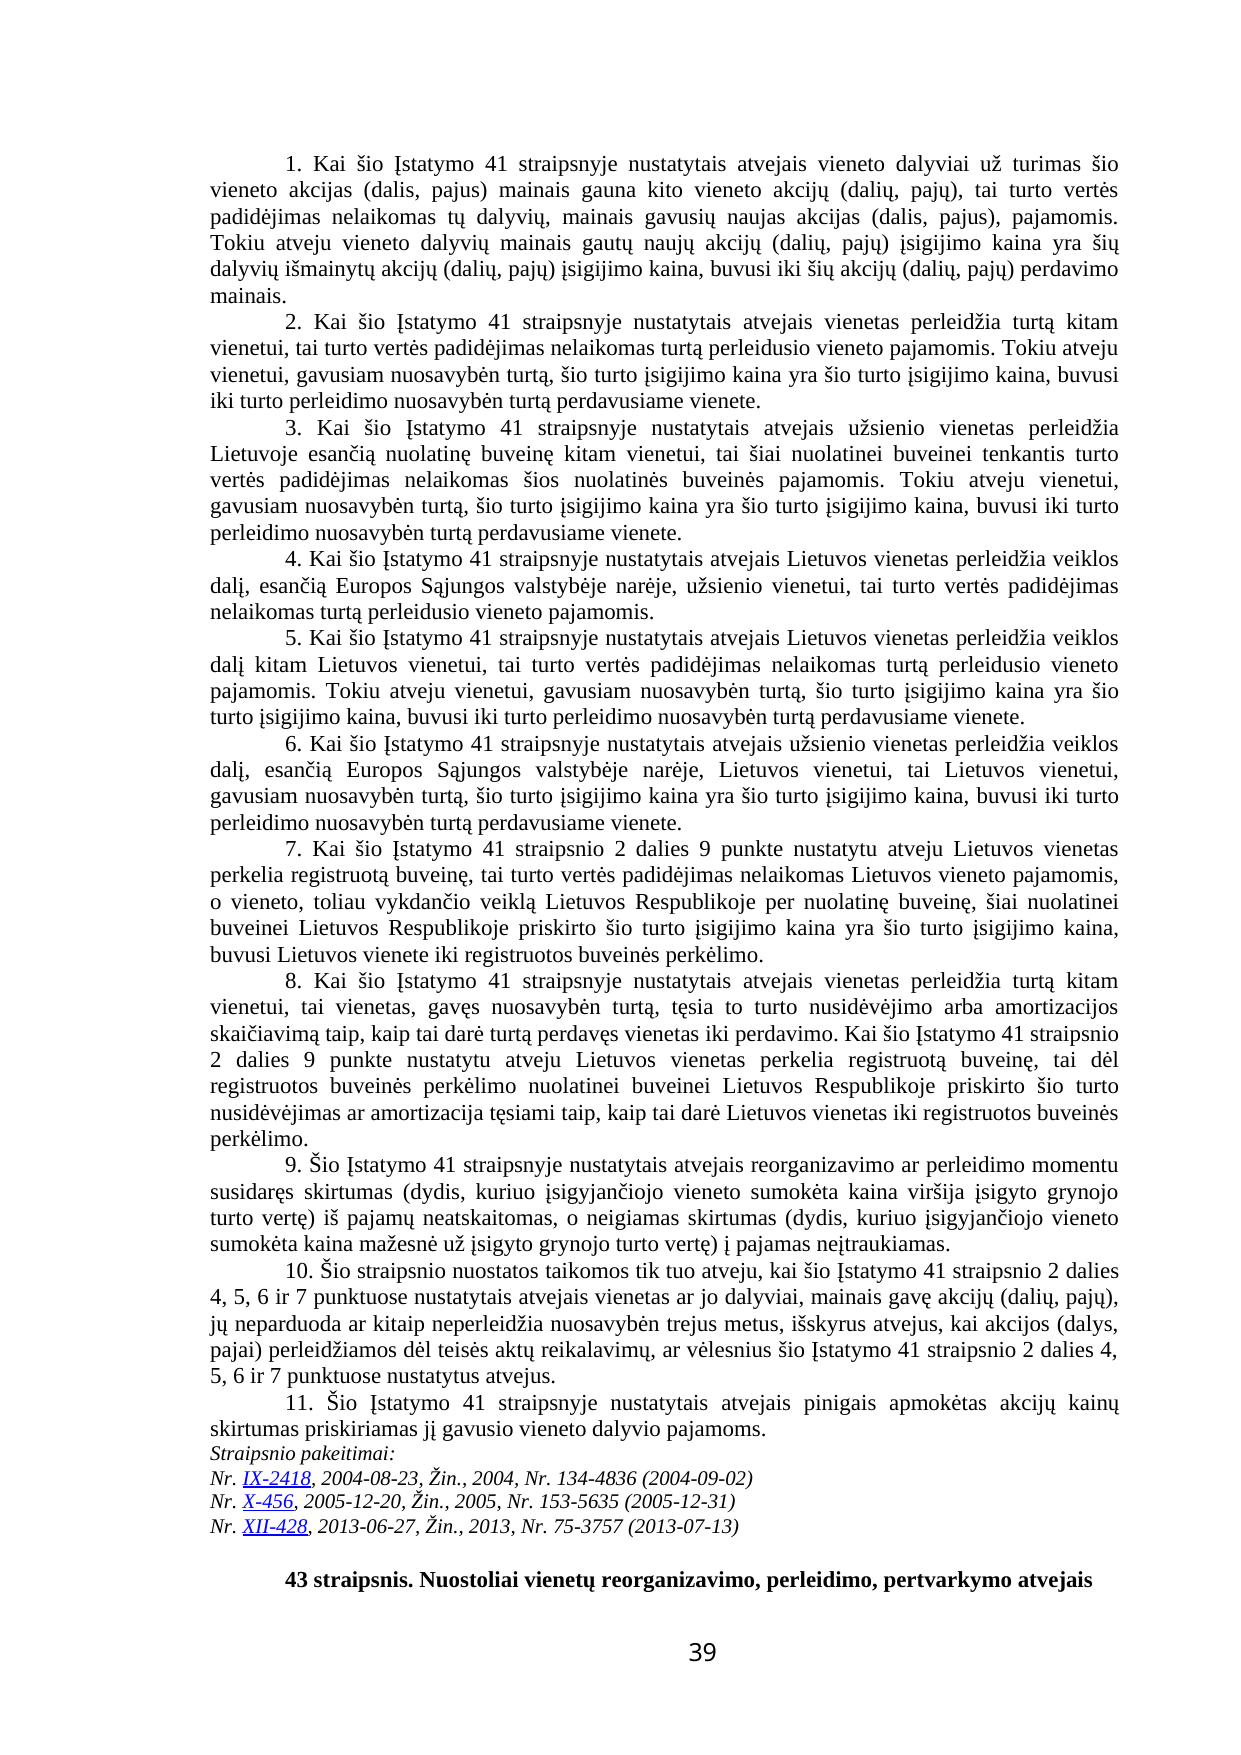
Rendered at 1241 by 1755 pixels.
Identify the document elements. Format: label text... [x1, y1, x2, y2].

text Straipsnio pakeitimai: [210, 1441, 1120, 1465]
text 10. Šio straipsnio nuostatos taikomos tik tuo atveju, kai šio Įstatymo 41 straipsnio 2 dalies 4, 5, 6 ir 7 punktuose nustatytais atvejais vienetas ar jo dalyviai, mainais gavę akcijų (dalių, pajų), jų neparduoda ar kitaip neperleidžia nuosavybėn trejus metus, išskyrus atvejus, kai akcijos (dalys, pajai) perleidžiamos dėl teisės aktų reikalavimų, ar vėlesnius šio Įstatymo 41 straipsnio 2 dalies 4, 5, 6 ir 7 punktuose nustatytus atvejus. [210, 1257, 1120, 1389]
text Nr. X-456, 2005-12-20, Žin., 2005, Nr. 153-5635 (2005-12-31) [210, 1489, 1120, 1513]
text 11. Šio Įstatymo 41 straipsnyje nustatytais atvejais pinigais apmokėtas akcijų kainų skirtumas priskiriamas jį gavusio vieneto dalyvio pajamoms. [210, 1389, 1120, 1441]
text 5. Kai šio Įstatymo 41 straipsnyje nustatytais atvejais Lietuvos vienetas perleidžia veiklos dalį kitam Lietuvos vienetui, tai turto vertės padidėjimas nelaikomas turtą perleidusio vieneto pajamomis. Tokiu atveju vienetui, gavusiam nuosavybėn turtą, šio turto įsigijimo kaina yra šio turto įsigijimo kaina, buvusi iki turto perleidimo nuosavybėn turtą perdavusiame vienete. [210, 624, 1120, 730]
text 4. Kai šio Įstatymo 41 straipsnyje nustatytais atvejais Lietuvos vienetas perleidžia veiklos dalį, esančią Europos Sąjungos valstybėje narėje, užsienio vienetui, tai turto vertės padidėjimas nelaikomas turtą perleidusio vieneto pajamomis. [210, 545, 1120, 624]
text 8. Kai šio Įstatymo 41 straipsnyje nustatytais atvejais vienetas perleidžia turtą kitam vienetui, tai vienetas, gavęs nuosavybėn turtą, tęsia to turto nusidėvėjimo arba amortizacijos skaičiavimą taip, kaip tai darė turtą perdavęs vienetas iki perdavimo. Kai šio Įstatymo 41 straipsnio 2 dalies 9 punkte nustatytu atveju Lietuvos vienetas perkelia registruotą buveinę, tai dėl registruotos buveinės perkėlimo nuolatinei buveinei Lietuvos Respublikoje priskirto šio turto nusidėvėjimas ar amortizacija tęsiami taip, kaip tai darė Lietuvos vienetas iki registruotos buveinės perkėlimo. [210, 967, 1120, 1151]
text 9. Šio Įstatymo 41 straipsnyje nustatytais atvejais reorganizavimo ar perleidimo momentu susidaręs skirtumas (dydis, kuriuo įsigyjančiojo vieneto sumokėta kaina viršija įsigyto grynojo turto vertę) iš pajamų neatskaitomas, o neigiamas skirtumas (dydis, kuriuo įsigyjančiojo vieneto sumokėta kaina mažesnė už įsigyto grynojo turto vertę) į pajamas neįtraukiamas. [210, 1151, 1120, 1257]
text Nr. XII-428, 2013-06-27, Žin., 2013, Nr. 75-3757 (2013-07-13) [210, 1513, 1120, 1538]
text Nr. IX-2418, 2004-08-23, Žin., 2004, Nr. 134-4836 (2004-09-02) [210, 1465, 1120, 1489]
text 43 straipsnis. Nuostoliai vienetų reorganizavimo, perleidimo, pertvarkymo atvejais [285, 1566, 1120, 1593]
text 7. Kai šio Įstatymo 41 straipsnio 2 dalies 9 punkte nustatytu atveju Lietuvos vienetas perkelia registruotą buveinę, tai turto vertės padidėjimas nelaikomas Lietuvos vieneto pajamomis, o vieneto, toliau vykdančio veiklą Lietuvos Respublikoje per nuolatinę buveinę, šiai nuolatinei buveinei Lietuvos Respublikoje priskirto šio turto įsigijimo kaina yra šio turto įsigijimo kaina, buvusi Lietuvos vienete iki registruotos buveinės perkėlimo. [210, 835, 1120, 967]
text 6. Kai šio Įstatymo 41 straipsnyje nustatytais atvejais užsienio vienetas perleidžia veiklos dalį, esančią Europos Sąjungos valstybėje narėje, Lietuvos vienetui, tai Lietuvos vienetui, gavusiam nuosavybėn turtą, šio turto įsigijimo kaina yra šio turto įsigijimo kaina, buvusi iki turto perleidimo nuosavybėn turtą perdavusiame vienete. [210, 730, 1120, 835]
text 2. Kai šio Įstatymo 41 straipsnyje nustatytais atvejais vienetas perleidžia turtą kitam vienetui, tai turto vertės padidėjimas nelaikomas turtą perleidusio vieneto pajamomis. Tokiu atveju vienetui, gavusiam nuosavybėn turtą, šio turto įsigijimo kaina yra šio turto įsigijimo kaina, buvusi iki turto perleidimo nuosavybėn turtą perdavusiame vienete. [210, 308, 1120, 413]
text 3. Kai šio Įstatymo 41 straipsnyje nustatytais atvejais užsienio vienetas perleidžia Lietuvoje esančią nuolatinę buveinę kitam vienetui, tai šiai nuolatinei buveinei tenkantis turto vertės padidėjimas nelaikomas šios nuolatinės buveinės pajamomis. Tokiu atveju vienetui, gavusiam nuosavybėn turtą, šio turto įsigijimo kaina yra šio turto įsigijimo kaina, buvusi iki turto perleidimo nuosavybėn turtą perdavusiame vienete. [210, 413, 1120, 545]
text 1. Kai šio Įstatymo 41 straipsnyje nustatytais atvejais vieneto dalyviai už turimas šio vieneto akcijas (dalis, pajus) mainais gauna kito vieneto akcijų (dalių, pajų), tai turto vertės padidėjimas nelaikomas tų dalyvių, mainais gavusių naujas akcijas (dalis, pajus), pajamomis. Tokiu atveju vieneto dalyvių mainais gautų naujų akcijų (dalių, pajų) įsigijimo kaina yra šių dalyvių išmainytų akcijų (dalių, pajų) įsigijimo kaina, buvusi iki šių akcijų (dalių, pajų) perdavimo mainais. [210, 150, 1120, 308]
